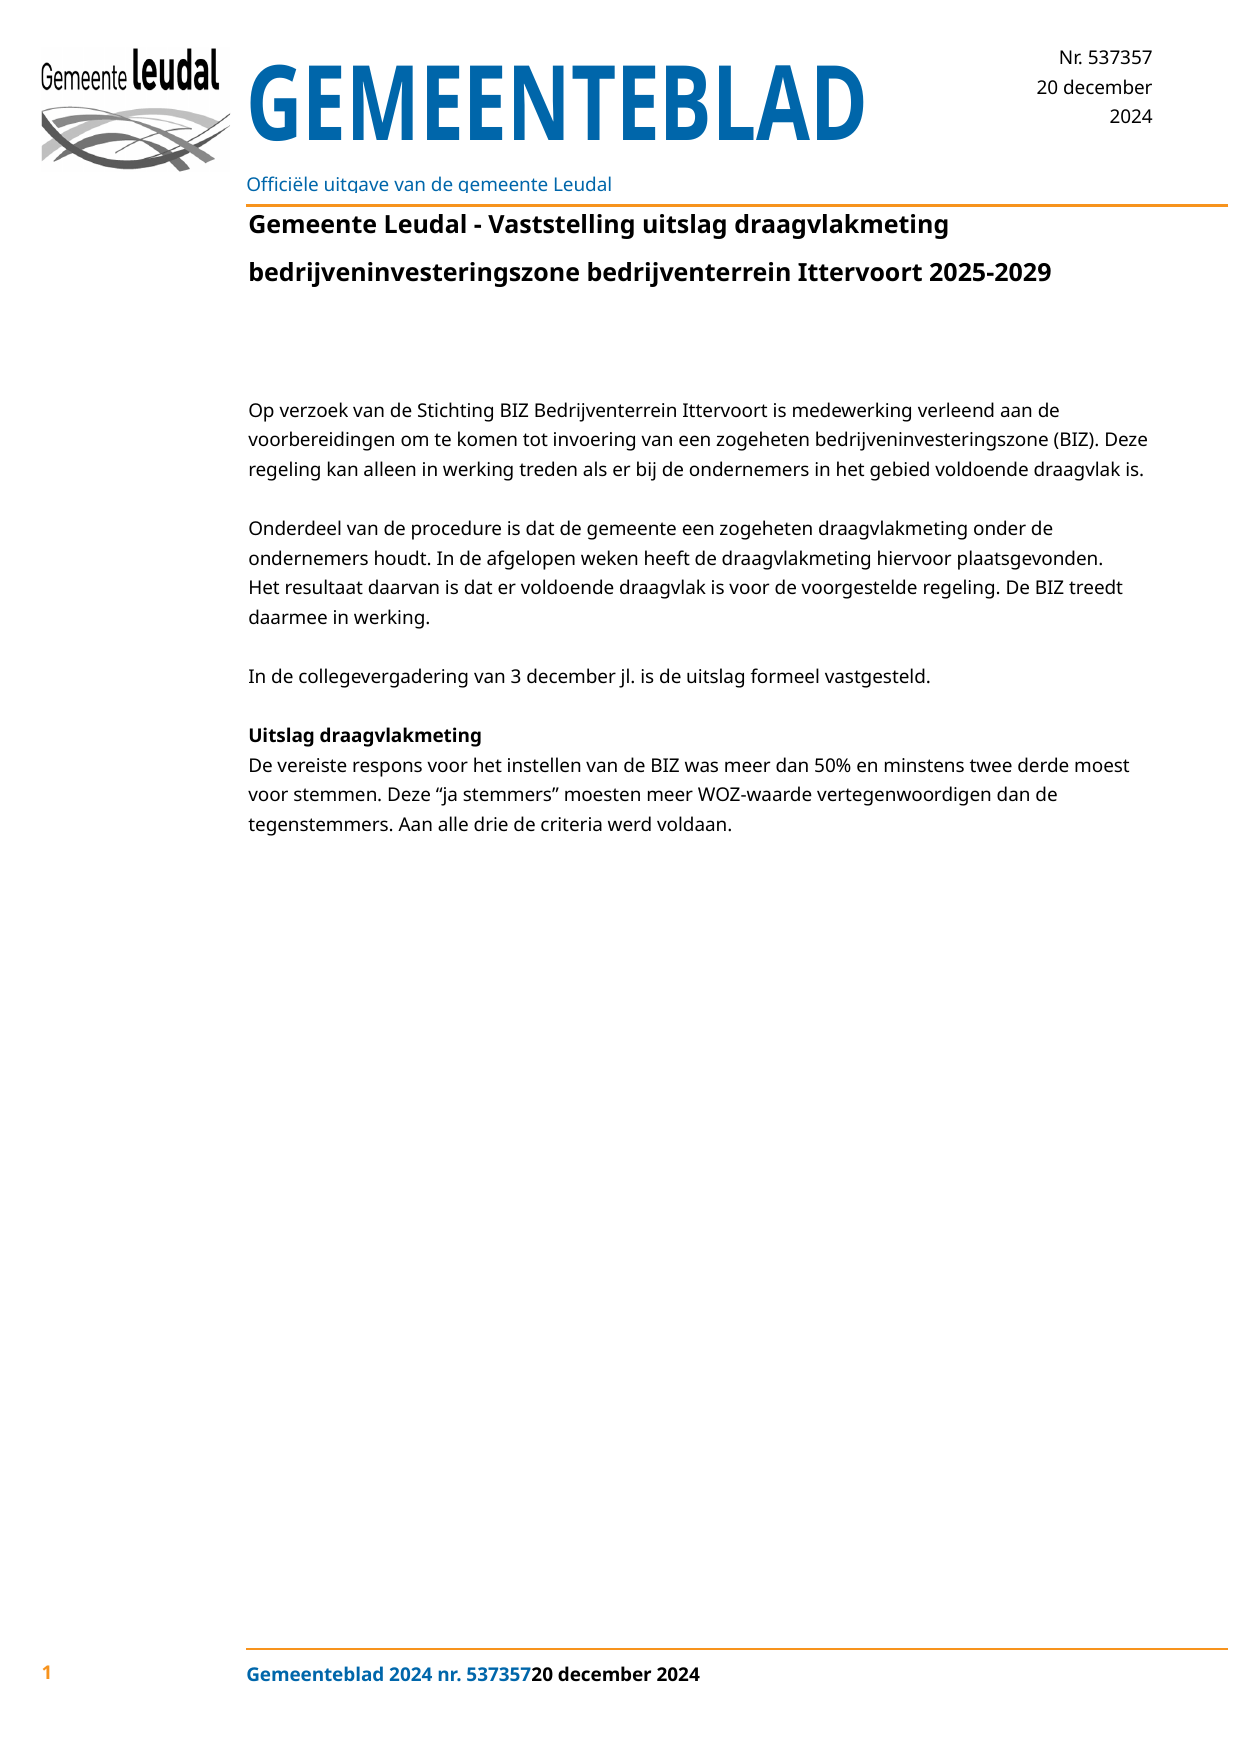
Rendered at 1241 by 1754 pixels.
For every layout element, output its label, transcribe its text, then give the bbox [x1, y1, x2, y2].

text Gemeente Leudal - Vaststelling uitslag draagvlakmeting bedrijveninvesteringszone bedrijventerrein Ittervoort 2025-2029 [248, 207, 1152, 288]
picture [41, 47, 231, 172]
text De vereiste respons voor het instellen van de BIZ was meer dan 50% en minstens twee derde moest voor stemmen. Deze “ja stemmers” moesten meer WOZ-waarde vertegenwoordigen dan de tegenstemmers. Aan alle drie de criteria werd voldaan. [248, 752, 1152, 837]
text Onderdeel van de procedure is dat de gemeente een zogeheten draagvlakmeting onder de ondernemers houdt. In de afgelopen weken heeft de draagvlakmeting hiervoor plaatsgevonden. [248, 515, 1152, 570]
text Het resultaat daarvan is dat er voldoende draagvlak is voor de voorgestelde regeling. De BIZ treedt daarmee in werking. [248, 574, 1152, 629]
text Op verzoek van de Stichting BIZ Bedrijventerrein Ittervoort is medewerking verleend aan de voorbereidingen om te komen tot invoering van een zogeheten bedrijveninvesteringszone (BIZ). Deze regeling kan alleen in werking treden als er bij de ondernemers in het gebied voldoende draagvlak is. [248, 397, 1152, 482]
text In de collegevergadering van 3 december jl. is de uitslag formeel vastgesteld. [248, 663, 1152, 689]
text Uitslag draagvlakmeting [248, 722, 1152, 748]
